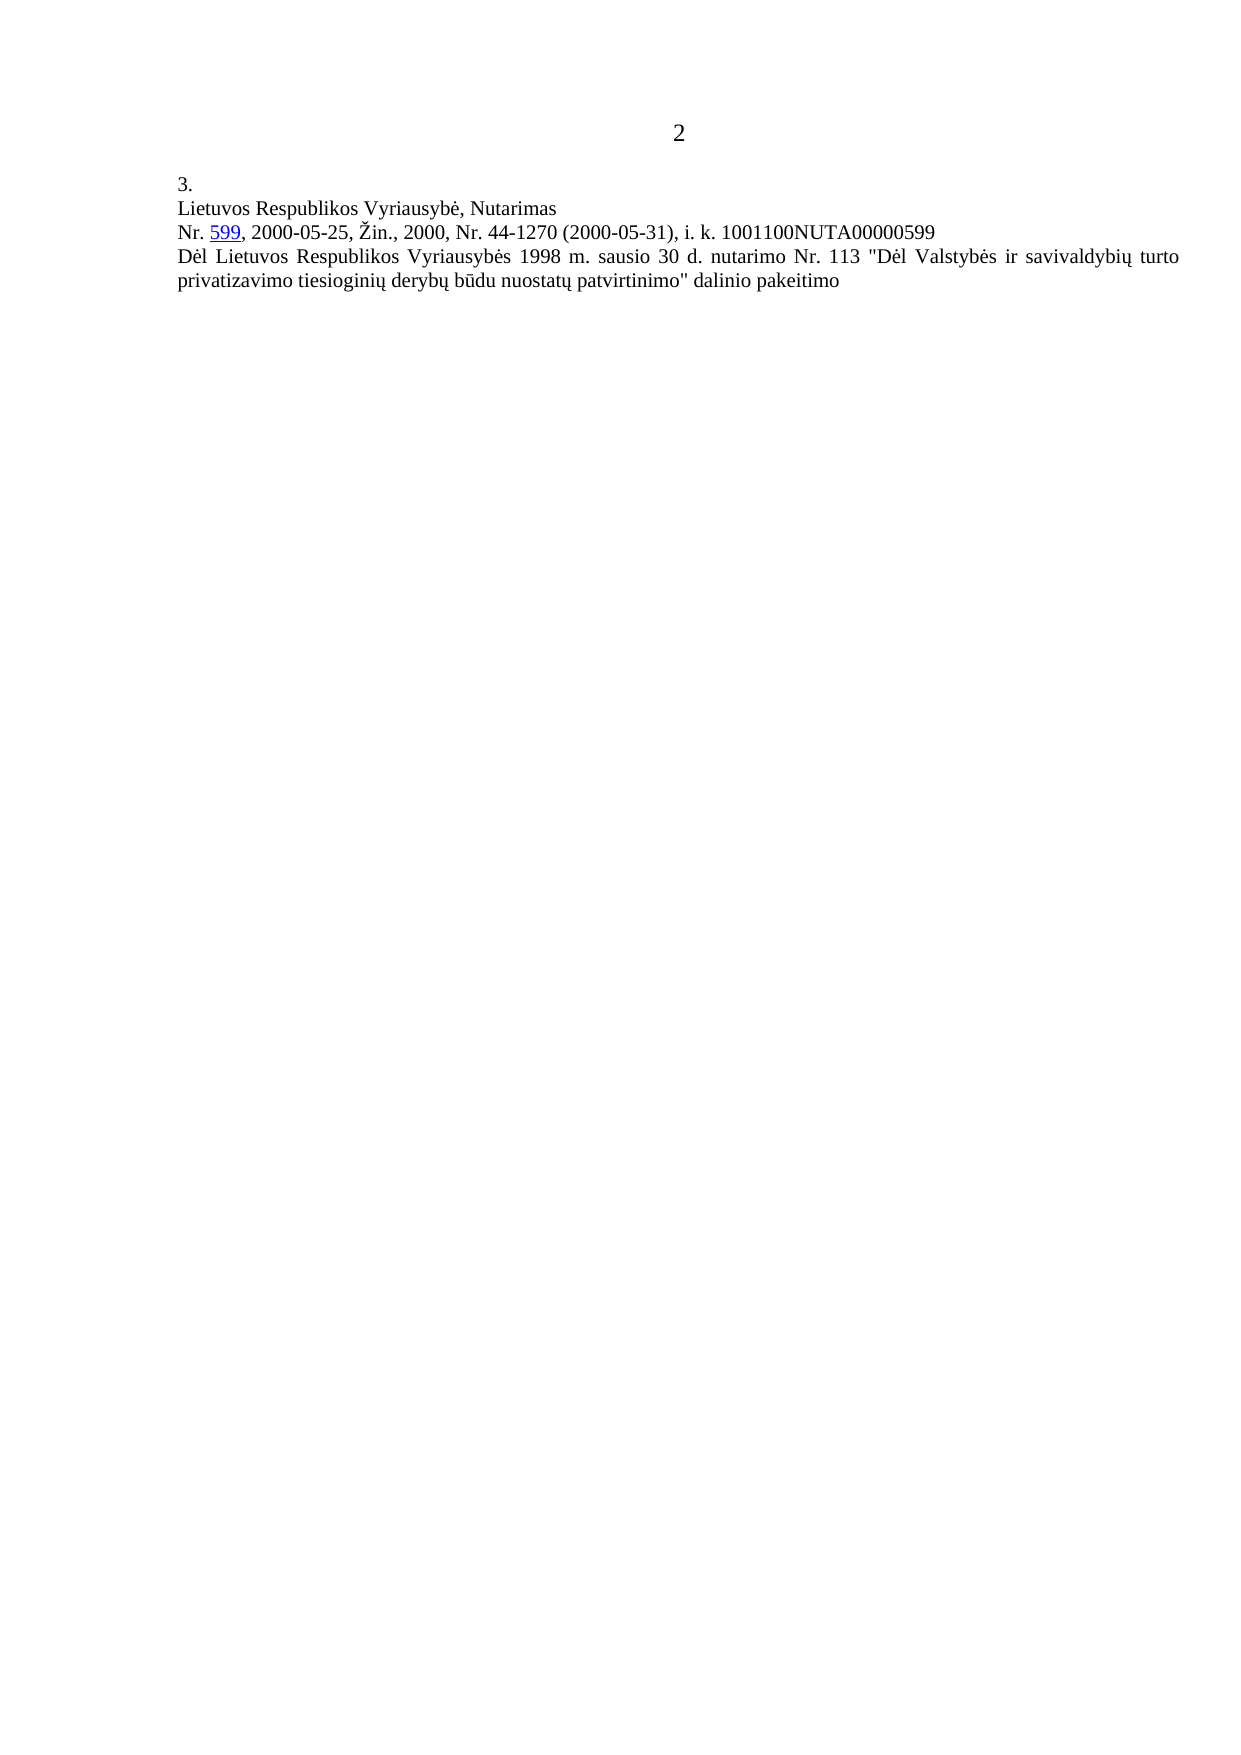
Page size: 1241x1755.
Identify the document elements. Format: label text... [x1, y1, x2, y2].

text Dėl Lietuvos Respublikos Vyriausybės 1998 m. sausio 30 d. nutarimo Nr. 113 "Dėl Valstybės ir savivaldybių turto privatizavimo tiesioginių derybų būdu nuostatų patvirtinimo" dalinio pakeitimo [177, 244, 1181, 292]
text 3. [177, 172, 1181, 196]
text Nr. 599, 2000-05-25, Žin., 2000, Nr. 44-1270 (2000-05-31), i. k. 1001100NUTA00000599 [177, 220, 1181, 244]
text Lietuvos Respublikos Vyriausybė, Nutarimas [177, 196, 1181, 220]
